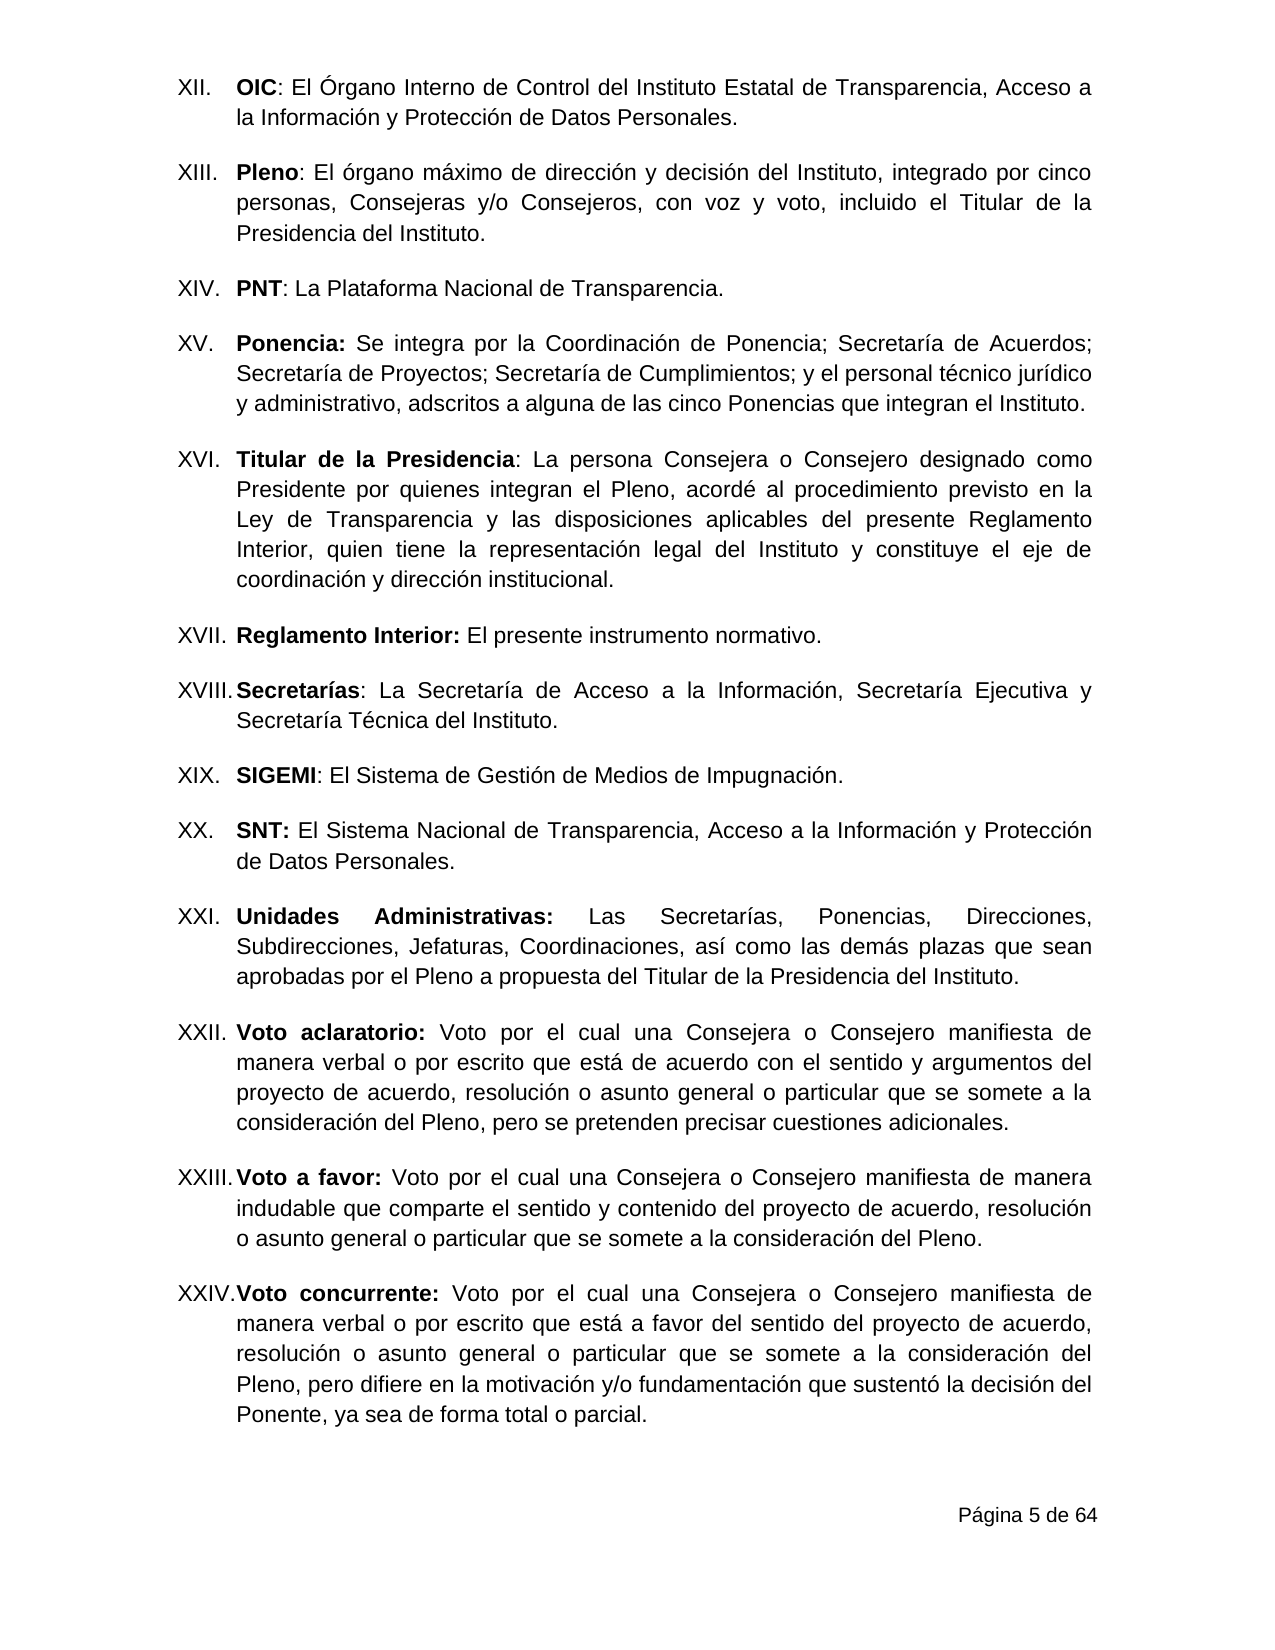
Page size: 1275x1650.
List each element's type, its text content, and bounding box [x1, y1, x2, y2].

list OIC: El Órgano Interno de Control del Instituto Estatal de Transparencia, Acceso a la Información y Protección de Datos Personales. [177, 74, 1093, 130]
list Voto concurrente: Voto por el cual una Consejera o Consejero manifiesta de manera verbal o por escrito que está a favor del sentido del proyecto de acuerdo, resolución o asunto general o particular que se somete a la consideración del Pleno, pero difiere en la motivación y/o fundamentación que sustentó la decisión del Ponente, ya sea de forma total o parcial. [177, 1280, 1093, 1427]
list Ponencia: Se integra por la Coordinación de Ponencia; Secretaría de Acuerdos; Secretaría de Proyectos; Secretaría de Cumplimientos; y el personal técnico jurídico y administrativo, adscritos a alguna de las cinco Ponencias que integran el Instituto. [177, 330, 1093, 417]
list Reglamento Interior: El presente instrumento normativo. [177, 622, 1093, 648]
list Voto a favor: Voto por el cual una Consejera o Consejero manifiesta de manera indudable que comparte el sentido y contenido del proyecto de acuerdo, resolución o asunto general o particular que se somete a la consideración del Pleno. [177, 1164, 1093, 1251]
list Secretarías: La Secretaría de Acceso a la Información, Secretaría Ejecutiva y Secretaría Técnica del Instituto. [177, 677, 1093, 733]
list Voto aclaratorio: Voto por el cual una Consejera o Consejero manifiesta de manera verbal o por escrito que está de acuerdo con el sentido y argumentos del proyecto de acuerdo, resolución o asunto general o particular que se somete a la consideración del Pleno, pero se pretenden precisar cuestiones adicionales. [177, 1018, 1093, 1136]
list PNT: La Plataforma Nacional de Transparencia. [177, 275, 1093, 301]
list Pleno: El órgano máximo de dirección y decisión del Instituto, integrado por cinco personas, Consejeras y/o Consejeros, con voz y voto, incluido el Titular de la Presidencia del Instituto. [177, 159, 1093, 246]
list Unidades Administrativas: Las Secretarías, Ponencias, Direcciones, Subdirecciones, Jefaturas, Coordinaciones, así como las demás plazas que sean aprobadas por el Pleno a propuesta del Titular de la Presidencia del Instituto. [177, 903, 1093, 990]
list Titular de la Presidencia: La persona Consejera o Consejero designado como Presidente por quienes integran el Pleno, acordé al procedimiento previsto en la Ley de Transparencia y las disposiciones aplicables del presente Reglamento Interior, quien tiene la representación legal del Instituto y constituye el eje de coordinación y dirección institucional. [177, 446, 1093, 593]
list SNT: El Sistema Nacional de Transparencia, Acceso a la Información y Protección de Datos Personales. [177, 817, 1093, 874]
list SIGEMI: El Sistema de Gestión de Medios de Impugnación. [177, 762, 1093, 789]
